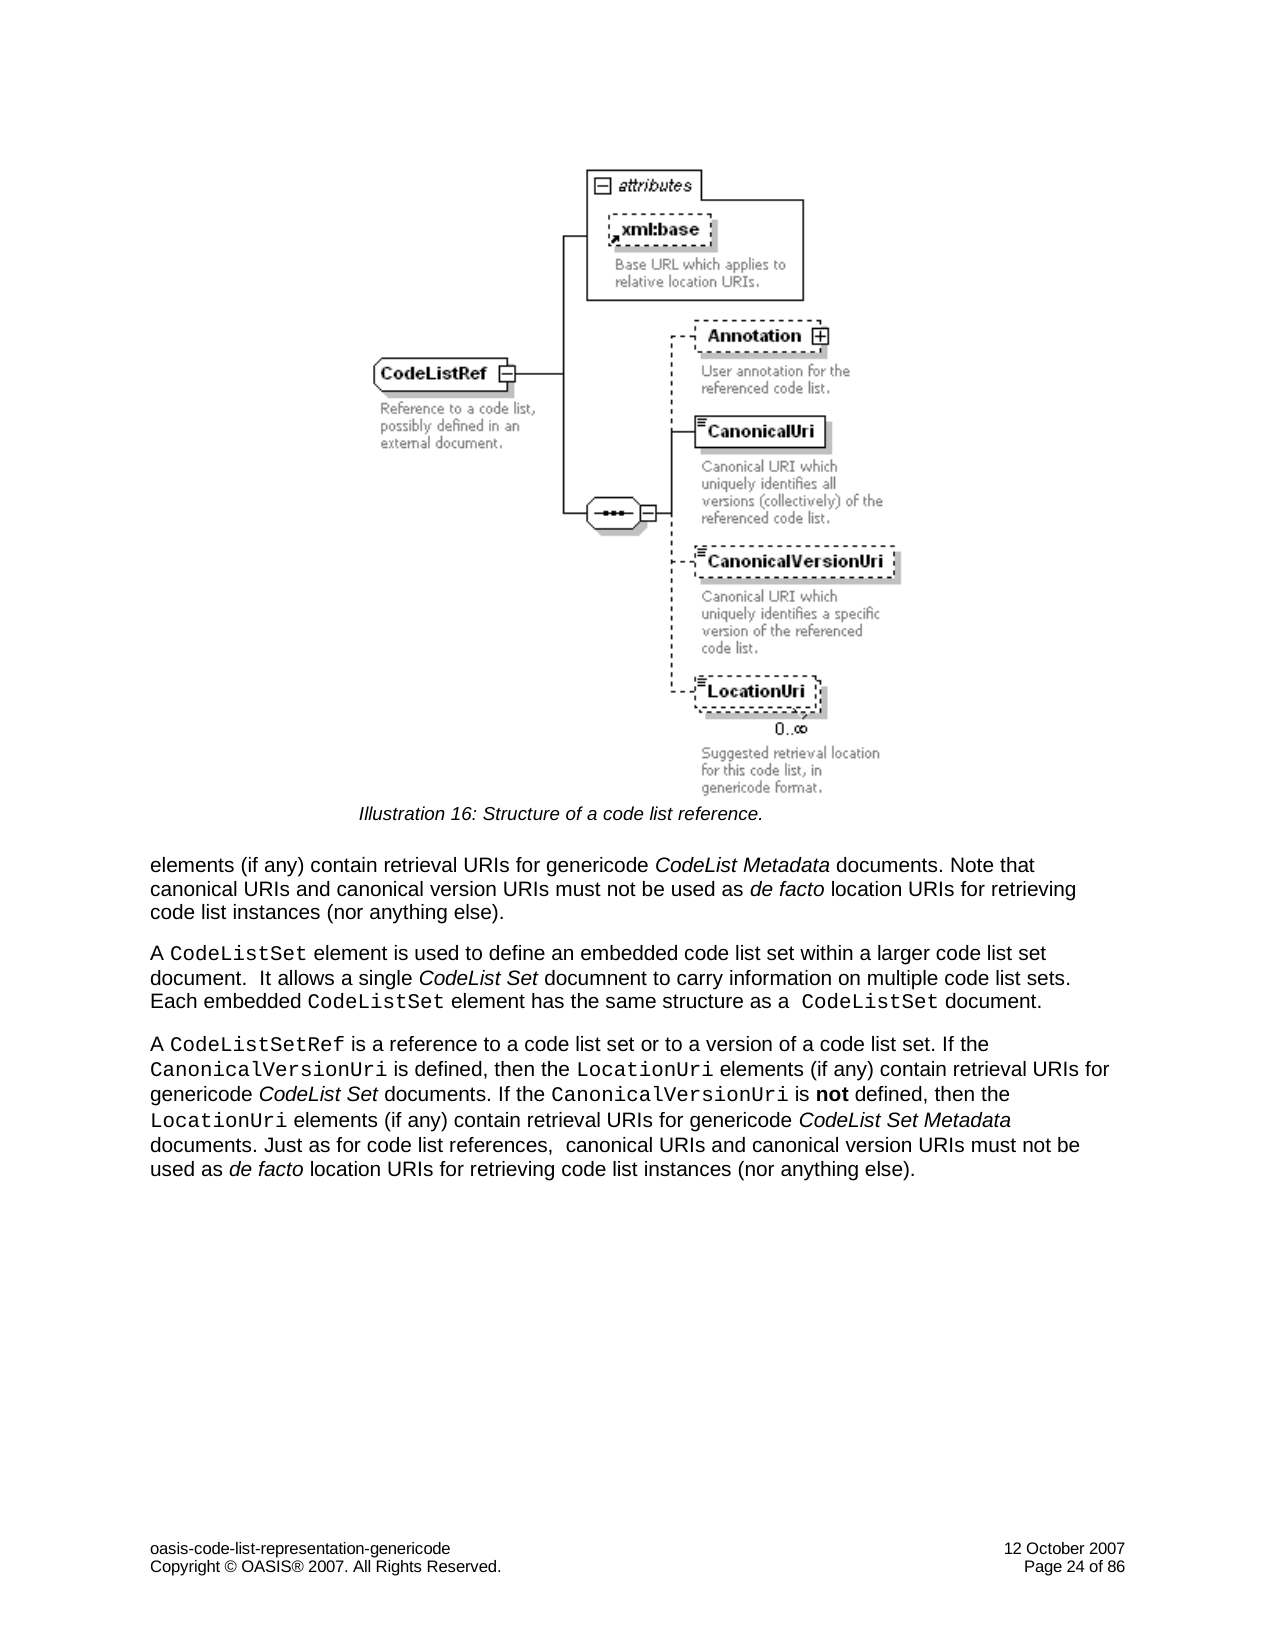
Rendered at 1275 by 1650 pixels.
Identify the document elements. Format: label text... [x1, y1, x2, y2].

picture [358, 162, 917, 804]
text elements (if any) contain retrieval URIs for genericode CodeList Metadata documents. Note that canonical URIs and canonical version URIs must not be used as de facto location URIs for retrieving code list instances (nor anything else). [150, 150, 1125, 924]
text Illustration 16: Structure of a code list reference. [359, 804, 916, 824]
text A CodeListSetRef is a reference to a code list set or to a version of a code list set. If the CanonicalVersionUri is defined, then the LocationUri elements (if any) contain retrieval URIs for genericode CodeList Set documents. If the CanonicalVersionUri is not defined, then the LocationUri elements (if any) contain retrieval URIs for genericode CodeList Set Metadata documents. Just as for code list references, canonical URIs and canonical version URIs must not be used as de facto location URIs for retrieving code list instances (nor anything else). [150, 1032, 1125, 1181]
text A CodeListSet element is used to define an embedded code list set within a larger code list set document. It allows a single CodeList Set documnent to carry information on multiple code list sets. Each embedded CodeListSet element has the same structure as a CodeListSet document. [150, 941, 1125, 1015]
